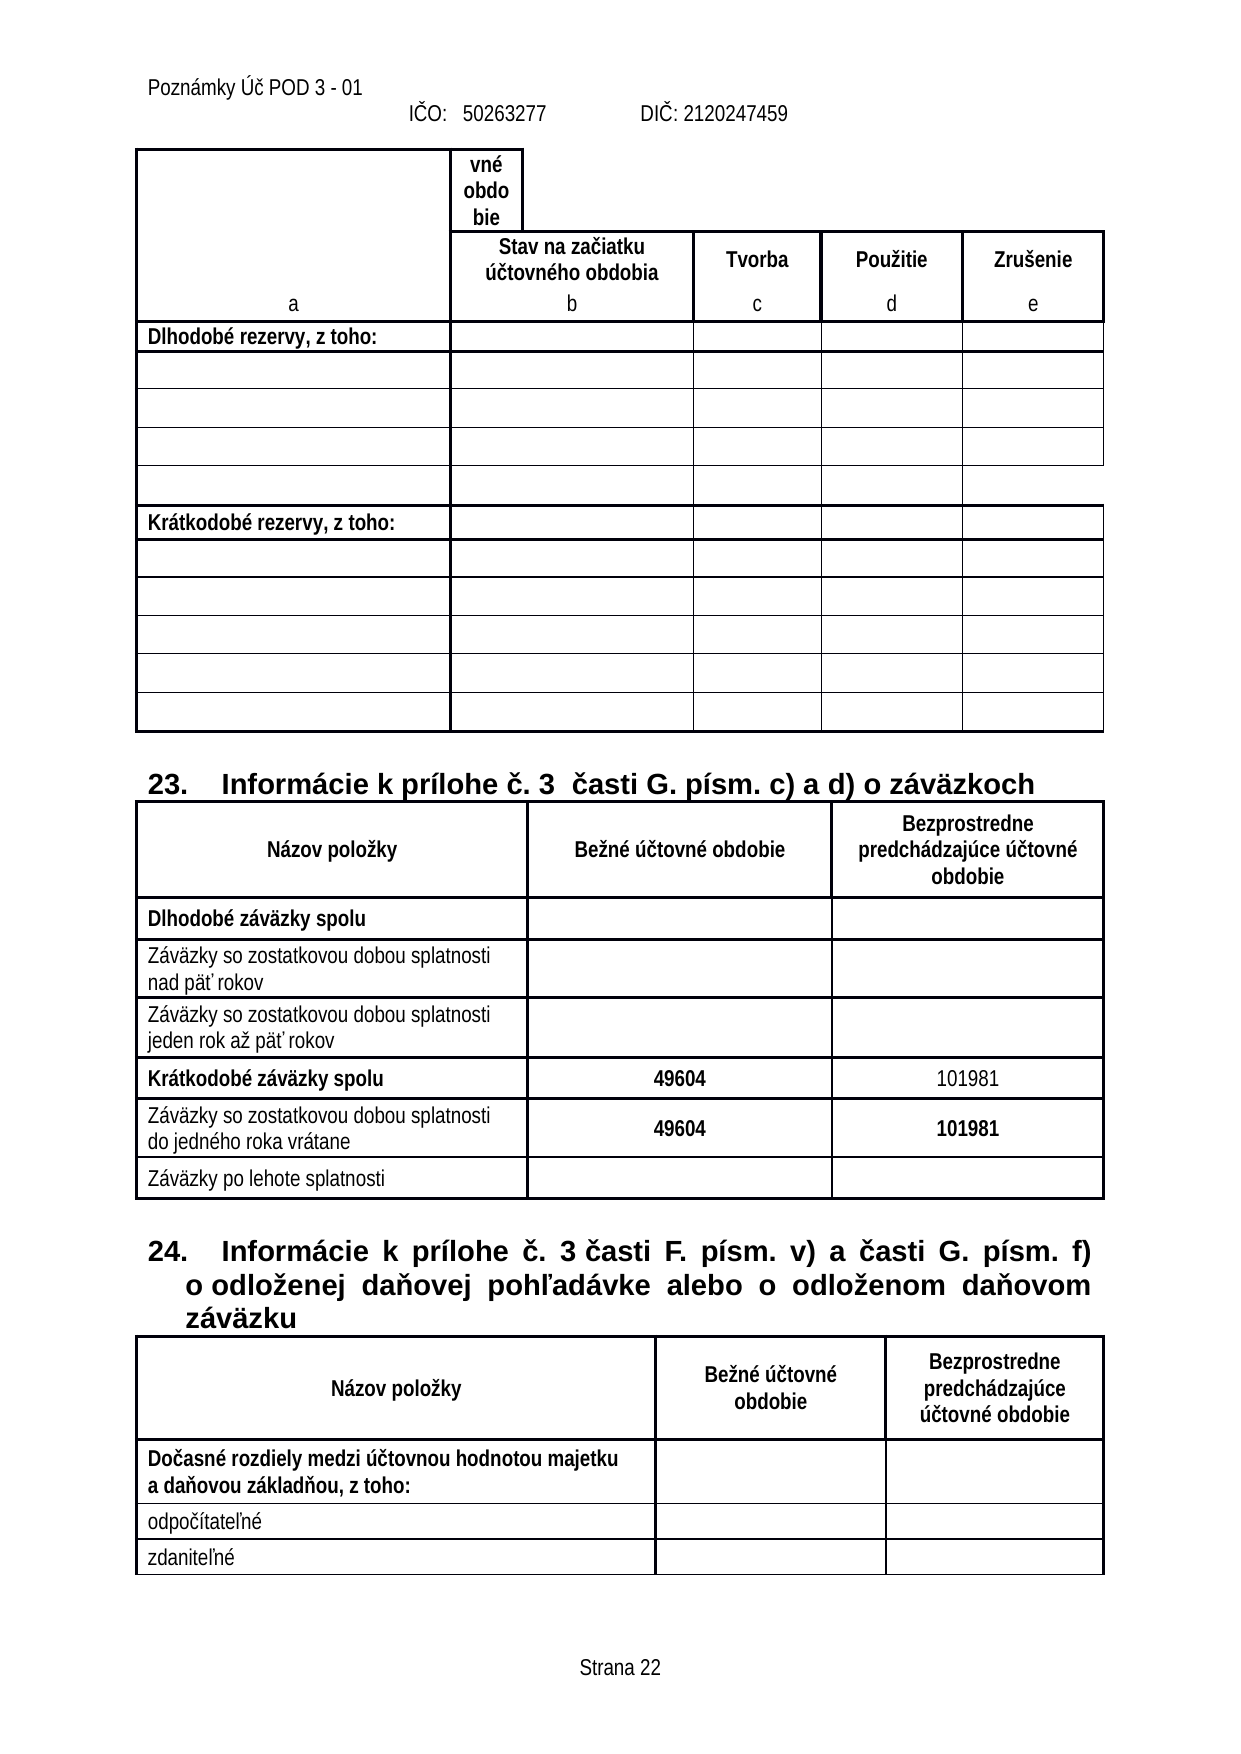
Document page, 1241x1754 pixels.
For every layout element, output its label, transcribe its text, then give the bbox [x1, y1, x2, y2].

table_cell Dlhodobé záväzky spolu [138, 899, 526, 937]
table_cell [887, 1540, 1102, 1573]
table_header Názov položky [138, 1338, 654, 1438]
table_cell b [452, 286, 692, 320]
table_cell [529, 999, 831, 1056]
table_cell [822, 654, 962, 692]
table_header vné obdobie [452, 151, 521, 230]
table_cell [833, 899, 1102, 937]
table_cell [694, 323, 821, 350]
title Informácie k prílohe č. 3 časti G. písm. c) a d) o záväzkoch [148, 767, 1092, 800]
table_cell [963, 654, 1103, 692]
table_cell [452, 389, 693, 427]
table_cell [694, 466, 821, 503]
table_cell [694, 389, 821, 427]
table_cell [963, 389, 1103, 427]
table_cell [694, 654, 821, 692]
table_cell [822, 693, 962, 730]
table_cell Dočasné rozdiely medzi účtovnou hodnotou majetku a daňovou základňou, z toho: [138, 1441, 654, 1503]
table_cell [138, 693, 449, 730]
table_header [138, 151, 449, 286]
table_cell Záväzky so zostatkovou dobou splatnosti nad päť rokov [138, 941, 526, 996]
table_cell zdaniteľné [138, 1540, 654, 1573]
table_cell Záväzky so zostatkovou dobou splatnosti jeden rok až päť rokov [138, 999, 526, 1056]
table_cell [822, 323, 962, 350]
table_cell [822, 541, 962, 576]
table_cell Použitie [823, 233, 961, 286]
table_cell [452, 353, 693, 388]
table_cell [657, 1504, 885, 1538]
table_cell 49604 [529, 1059, 831, 1097]
table_cell [138, 428, 449, 465]
table_cell [694, 428, 821, 465]
table_cell [833, 941, 1102, 996]
table_cell [452, 541, 693, 576]
table_cell [822, 353, 962, 388]
table_cell [452, 654, 693, 692]
table_cell c [695, 286, 819, 320]
table_cell [452, 323, 693, 350]
table_cell 101981 [833, 1100, 1102, 1156]
table_cell [963, 466, 1104, 503]
table_cell [963, 428, 1103, 465]
title Informácie k prílohe č. 3 časti F. písm. v) a časti G. písm. f) o odloženej daňovej pohľadávke alebo o odloženom daňovom záväzku [148, 1234, 1092, 1334]
table_cell [452, 466, 693, 503]
table_header Bežné účtovné obdobie [657, 1338, 884, 1438]
table_cell [138, 616, 449, 653]
table_cell [694, 578, 821, 615]
table_cell Záväzky po lehote splatnosti [138, 1158, 526, 1197]
table_cell [963, 323, 1103, 350]
table_cell [963, 693, 1103, 730]
table_cell 49604 [529, 1100, 831, 1156]
table_cell [963, 507, 1103, 538]
table_header Bezprostredne predchádzajúce účtovné obdobie [833, 803, 1102, 896]
table_cell [822, 578, 962, 615]
table_cell Tvorba [695, 233, 819, 286]
table_cell Záväzky so zostatkovou dobou splatnosti do jedného roka vrátane [138, 1100, 526, 1156]
table_cell [694, 353, 821, 388]
table_cell [822, 466, 962, 503]
table_cell d [823, 286, 961, 320]
table_cell [822, 616, 962, 653]
table_cell [694, 616, 821, 653]
table_cell [138, 466, 449, 503]
table_header Bezprostredne predchádzajúce účtovné obdobie [887, 1338, 1102, 1438]
table_cell [138, 654, 449, 692]
table_header Bežné účtovné obdobie [529, 803, 830, 896]
table_cell e [964, 286, 1102, 320]
table_cell Zrušenie [964, 233, 1102, 286]
table_cell [529, 1158, 831, 1197]
table_cell [694, 693, 821, 730]
table_cell [452, 507, 693, 538]
table_cell [822, 428, 962, 465]
table_cell [833, 999, 1102, 1056]
table_cell [138, 541, 449, 576]
table_cell [452, 428, 693, 465]
table_cell [963, 541, 1103, 576]
table_cell [887, 1504, 1102, 1538]
table_cell [138, 578, 449, 615]
table_cell [452, 616, 693, 653]
table_cell 101981 [833, 1059, 1102, 1097]
table_cell odpočítateľné [138, 1504, 654, 1538]
table_cell Stav na začiatku účtovného obdobia [452, 233, 692, 286]
table_cell Krátkodobé záväzky spolu [138, 1059, 526, 1097]
table_cell [138, 353, 449, 388]
table_cell [529, 941, 831, 996]
table_cell [452, 578, 693, 615]
table_cell [963, 353, 1103, 388]
table_cell [822, 507, 962, 538]
table_cell [529, 899, 831, 937]
table_cell Krátkodobé rezervy, z toho: [138, 507, 449, 538]
table_cell [822, 389, 962, 427]
table_cell [694, 507, 821, 538]
table_cell [963, 616, 1103, 653]
table_cell [887, 1441, 1102, 1503]
table_cell [833, 1158, 1102, 1197]
table_header Názov položky [138, 803, 526, 896]
table_cell [138, 389, 449, 427]
table_cell [963, 578, 1103, 615]
table_cell [694, 541, 821, 576]
table_cell [657, 1441, 885, 1503]
table_cell [657, 1540, 885, 1573]
table_cell Dlhodobé rezervy, z toho: [138, 323, 449, 350]
table_cell [452, 693, 693, 730]
table_cell a [138, 286, 449, 320]
